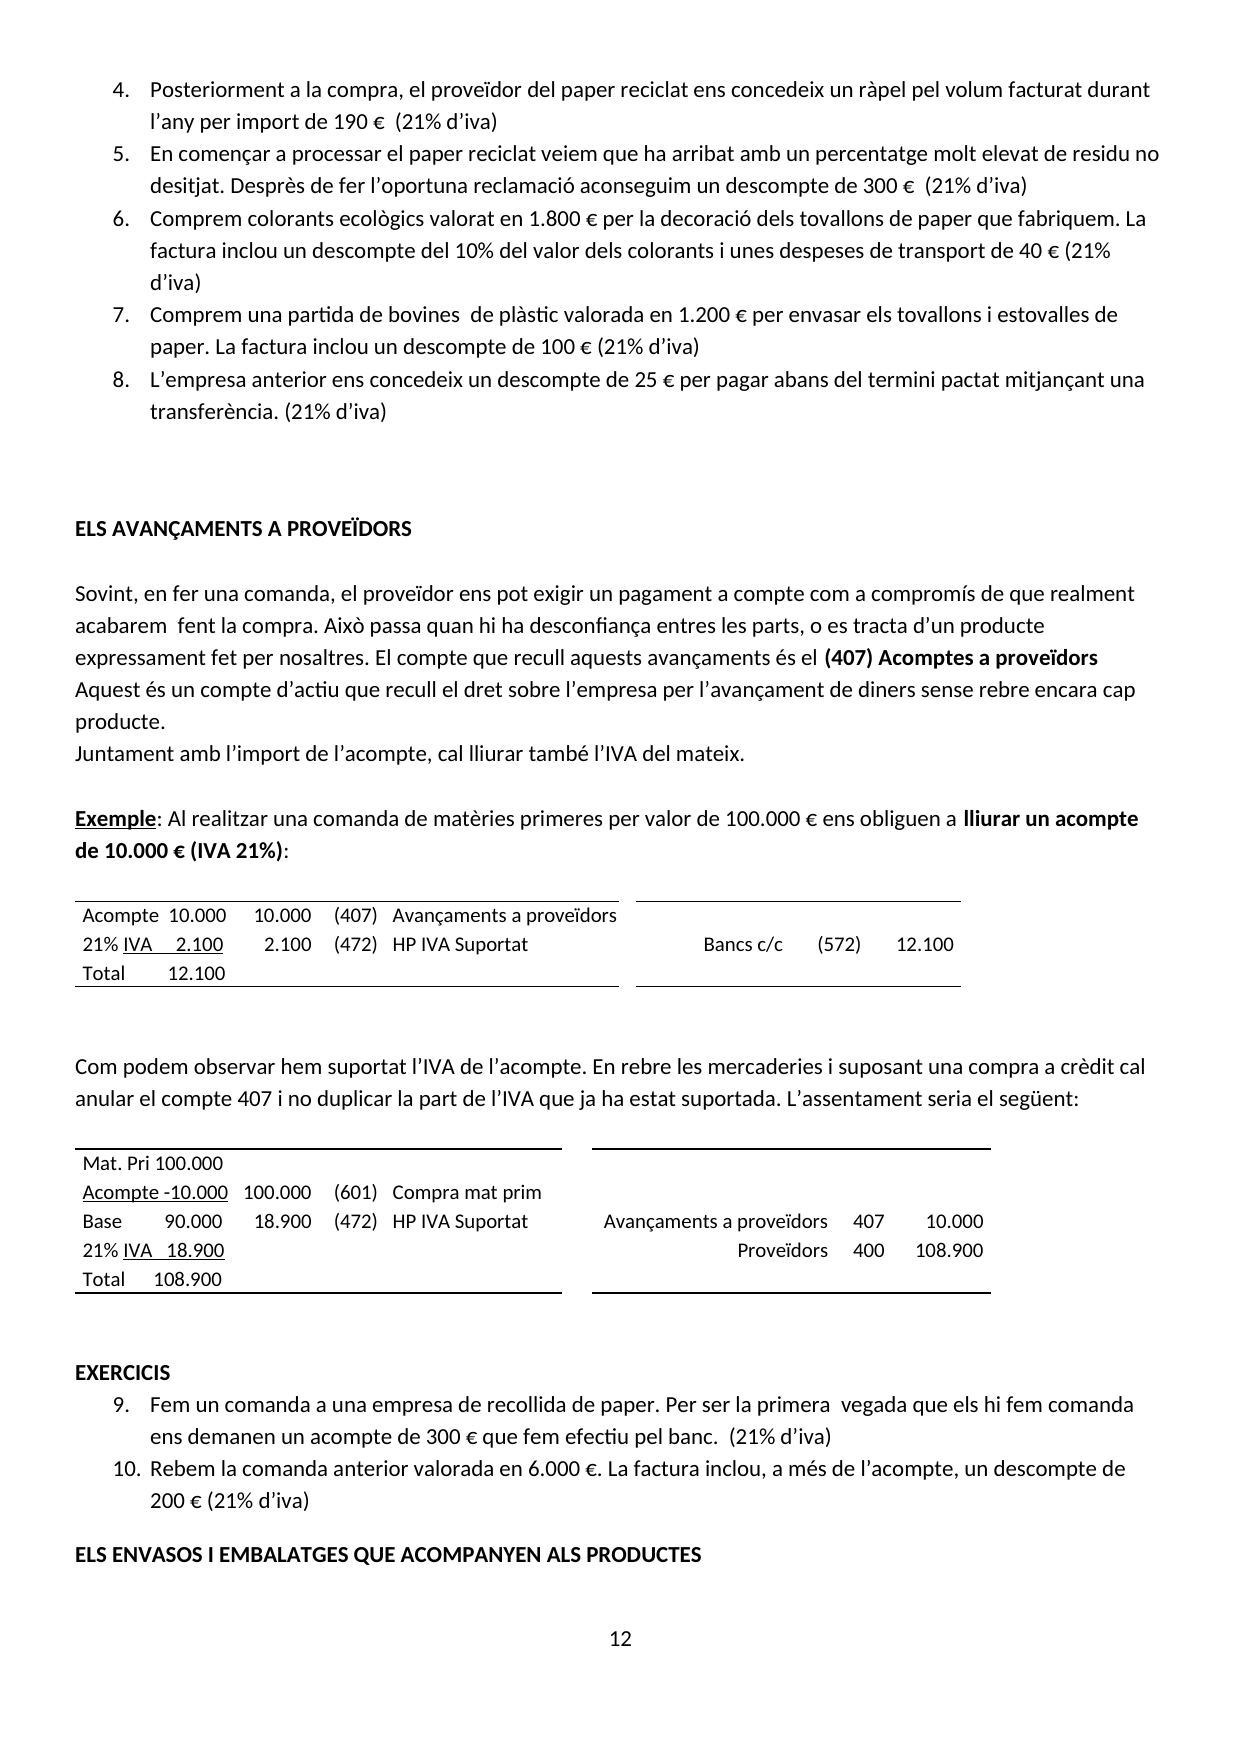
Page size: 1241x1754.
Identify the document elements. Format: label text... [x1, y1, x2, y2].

text Juntament amb l’import de l’acompte, cal lliurar també l’IVA del mateix. [75, 739, 1165, 768]
list Rebem la comanda anterior valorada en 6.000 €. La factura inclou, a més de l’acompte, un descompte de 200 € (21% d’iva) [112, 1454, 1165, 1515]
table_header 407 400 [828, 1150, 902, 1292]
text Sovint, en fer una comanda, el proveïdor ens pot exigir un pagament a compte com a compromís de que realment acabarem fent la compra. Això passa quan hi ha desconfiança entres les parts, o es tracta d’un producte expressament fet per nosaltres. El compte que recull aquests avançaments és el (407) Acomptes a proveïdors [75, 579, 1165, 671]
text Aquest és un compte d’actiu que recull el dret sobre l’empresa per l’avançament de diners sense rebre encara cap producte. [75, 675, 1165, 735]
list Posteriorment a la compra, el proveïdor del paper reciclat ens concedeix un ràpel pel volum facturat durant l’any per import de 190 € (21% d’iva) [112, 75, 1165, 135]
table_header [562, 1148, 592, 1292]
table_header [619, 901, 636, 986]
table_header 12.100 [873, 902, 961, 986]
text EXERCICIS [75, 1358, 1165, 1386]
list Comprem colorants ecològics valorat en 1.800 € per la decoració dels tovallons de paper que fabriquem. La factura inclou un descompte del 10% del valor dels colorants i unes despeses de transport de 40 € (21% d’iva) [112, 204, 1165, 296]
text ELS ENVASOS I EMBALATGES QUE ACOMPANYEN ALS PRODUCTES [75, 1540, 1165, 1568]
table_header 100.000 18.900 [238, 1150, 326, 1292]
list En començar a processar el paper reciclat veiem que ha arribat amb un percentatge molt elevat de residu no desitjat. Desprès de fer l’oportuna reclamació aconseguim un descompte de 300 € (21% d’iva) [112, 139, 1165, 199]
list L’empresa anterior ens concedeix un descompte de 25 € per pagar abans del termini pactat mitjançant una transferència. (21% d’iva) [112, 365, 1165, 425]
table_header Compra mat prim HP IVA Suportat [385, 1150, 562, 1292]
table_header Mat. Pri 100.000 Acompte -10.000 Base 90.000 21% IVA 18.900 Total 108.900 [75, 1150, 237, 1292]
table_header (601) (472) [326, 1150, 385, 1292]
text ELS AVANÇAMENTS A PROVEÏDORS [75, 514, 1165, 542]
text Exemple: Al realitzar una comanda de matèries primeres per valor de 100.000 € ens obliguen a lliurar un acompte de 10.000 € (IVA 21%): [75, 804, 1165, 864]
table_header (407) (472) [326, 902, 385, 986]
table_header 10.000 2.100 [238, 902, 326, 986]
table_header Avançaments a proveïdors HP IVA Suportat [385, 902, 619, 986]
text Com podem observar hem suportat l’IVA de l’acompte. En rebre les mercaderies i suposant una compra a crèdit cal anular el compte 407 i no duplicar la part de l’IVA que ja ha estat suportada. L’assentament seria el següent: [75, 1052, 1165, 1112]
table_header (572) [799, 902, 872, 986]
table_header Bancs c/c [636, 902, 798, 986]
table_header Avançaments a proveïdors Proveïdors [592, 1150, 828, 1292]
table_header Acompte 10.000 21% IVA 2.100 Total 12.100 [75, 902, 237, 986]
list Comprem una partida de bovines de plàstic valorada en 1.200 € per envasar els tovallons i estovalles de paper. La factura inclou un descompte de 100 € (21% d’iva) [112, 300, 1165, 361]
list Fem un comanda a una empresa de recollida de paper. Per ser la primera vegada que els hi fem comanda ens demanen un acompte de 300 € que fem efectiu pel banc. (21% d’iva) [112, 1390, 1165, 1450]
table_header 10.000 108.900 [902, 1150, 991, 1292]
